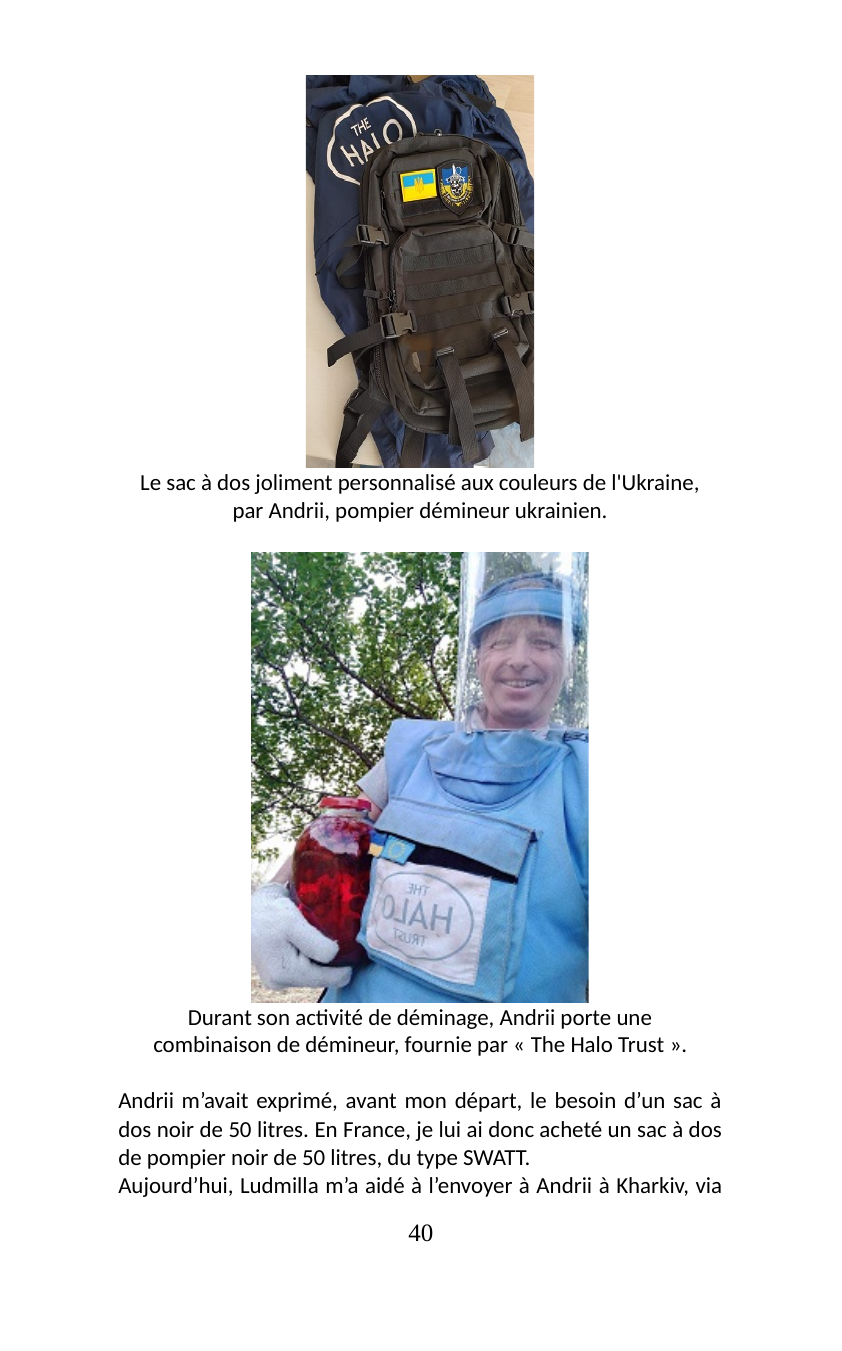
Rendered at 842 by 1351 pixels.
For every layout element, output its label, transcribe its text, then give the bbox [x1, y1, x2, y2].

table_cell Durant son activité de déminage, Andrii porte une combinaison de démineur, fournie par « The Halo Trust ». [118, 553, 722, 1059]
text Aujourd’hui, Ludmilla m’a aidé à l’envoyer à Andrii à Kharkiv, via [118, 1171, 723, 1199]
text Andrii m’avait exprimé, avant mon départ, le besoin d’un sac à dos noir de 50 litres. En France, je lui ai donc acheté un sac à dos de pompier noir de 50 litres, du type SWATT. [118, 1087, 723, 1171]
table_header Le sac à dos joliment personnalisé aux couleurs de l'Ukraine, par Andrii, pompier démineur ukrainien. [118, 75, 722, 553]
